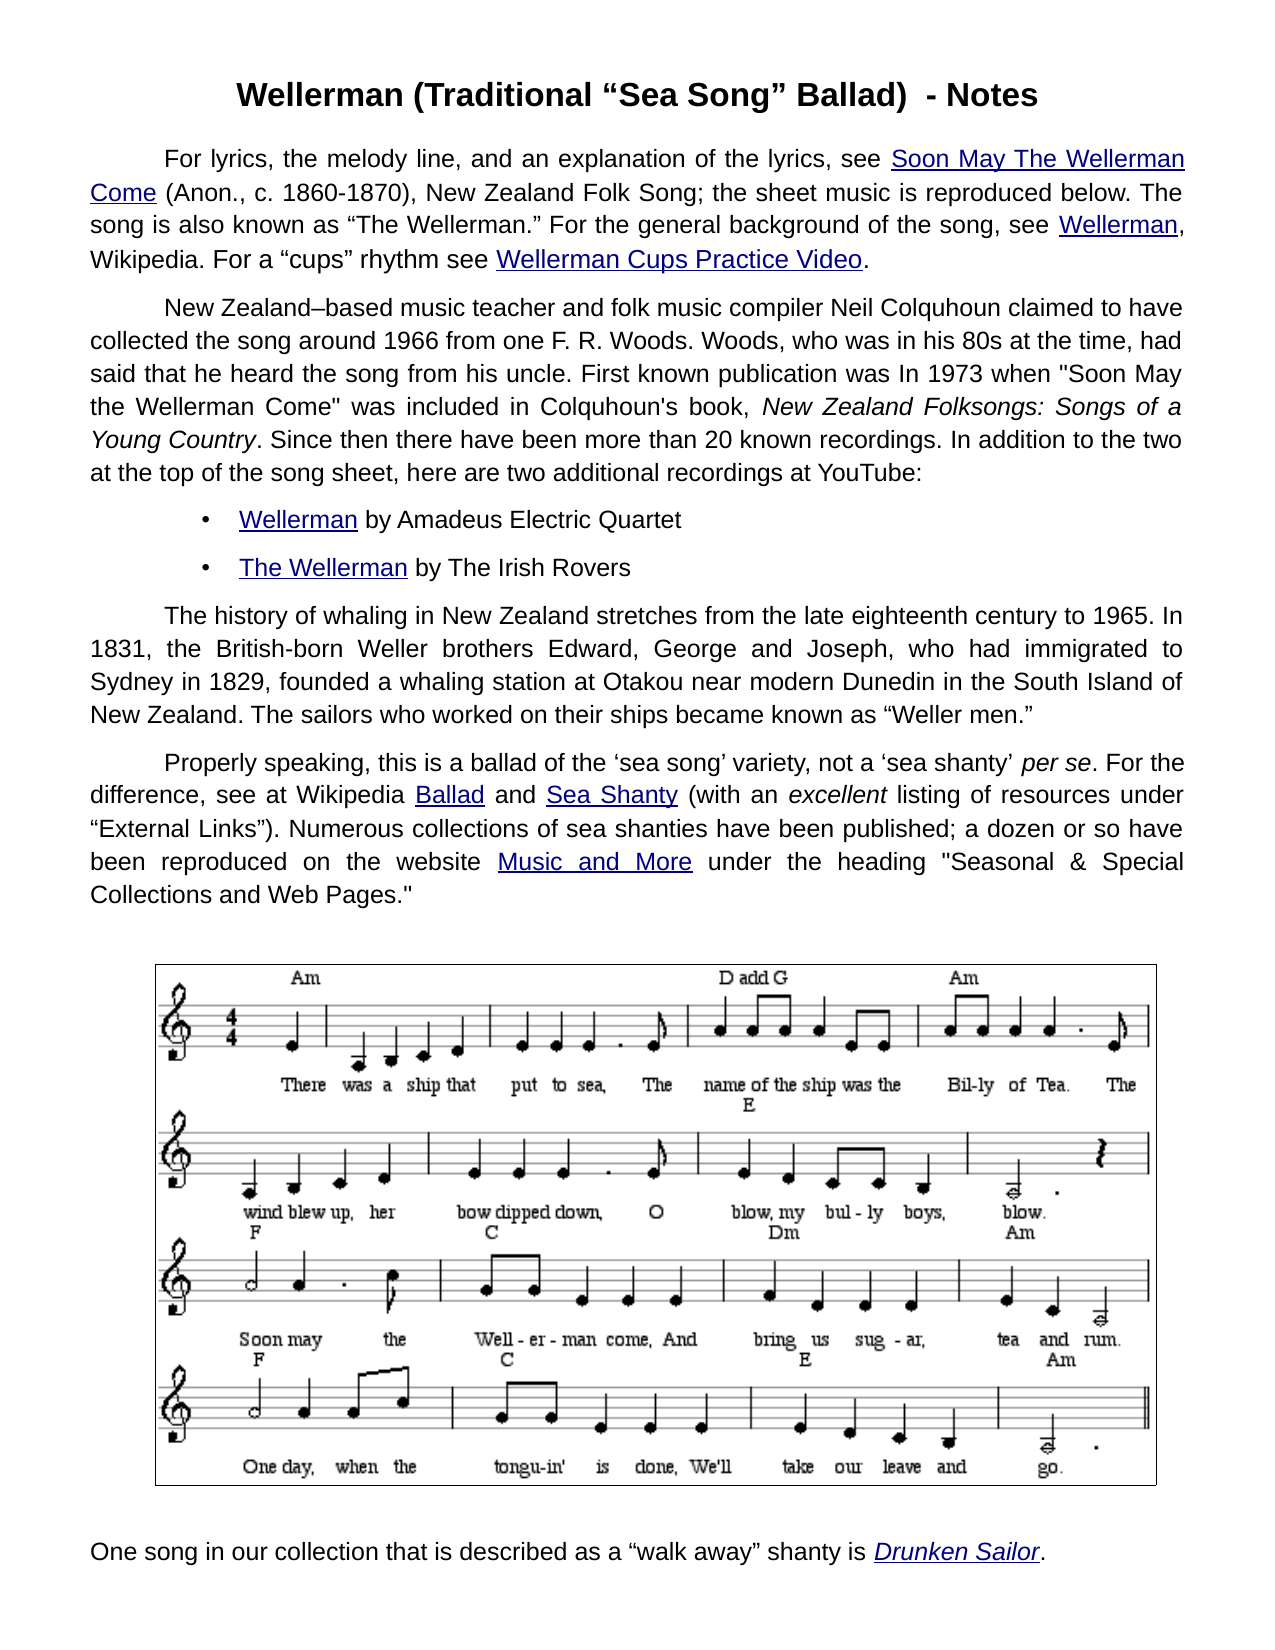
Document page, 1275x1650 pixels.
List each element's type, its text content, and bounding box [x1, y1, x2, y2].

text For lyrics, the melody line, and an explanation of the lyrics, see Soon May The Wellerman Come (Anon., c. 1860-1870), New Zealand Folk Song; the sheet music is reproduced below. The song is also known as “The Wellerman.” For the general background of the song, see Wellerman, Wikipedia. For a “cups” rhythm see Wellerman Cups Practice Video. [90, 144, 1185, 274]
list The Wellerman by The Irish Rovers [201, 553, 1185, 582]
list Wellerman by Amadeus Electric Quartet [201, 505, 1185, 534]
text Wellerman (Traditional “Sea Song” Ballad) - Notes [90, 75, 1185, 113]
picture [157, 967, 1153, 1482]
text The history of whaling in New Zealand stretches from the late eighteenth century to 1965. In 1831, the British-born Weller brothers Edward, George and Joseph, who had immigrated to Sydney in 1829, founded a whaling station at Otakou near modern Dunedin in the South Island of New Zealand. The sailors who worked on their ships became known as “Weller men.” [90, 601, 1185, 729]
text New Zealand–based music teacher and folk music compiler Neil Colquhoun claimed to have collected the song around 1966 from one F. R. Woods. Woods, who was in his 80s at the time, had said that he heard the song from his uncle. First known publication was In 1973 when "Soon May the Wellerman Come" was included in Colquhoun's book, New Zealand Folksongs: Songs of a Young Country. Since then there have been more than 20 known recordings. In addition to the two at the top of the song sheet, here are two additional recordings at YouTube: [90, 293, 1185, 487]
text One song in our collection that is described as a “walk away” shanty is Drunken Sailor. [90, 1537, 1185, 1566]
text Properly speaking, this is a ballad of the ‘sea song’ variety, not a ‘sea shanty’ per se. For the difference, see at Wikipedia Ballad and Sea Shanty (with an excellent listing of resources under “External Links”). Numerous collections of sea shanties have been published; a dozen or so have been reproduced on the website Music and More under the heading "Seasonal & Special Collections and Web Pages." [90, 747, 1185, 908]
